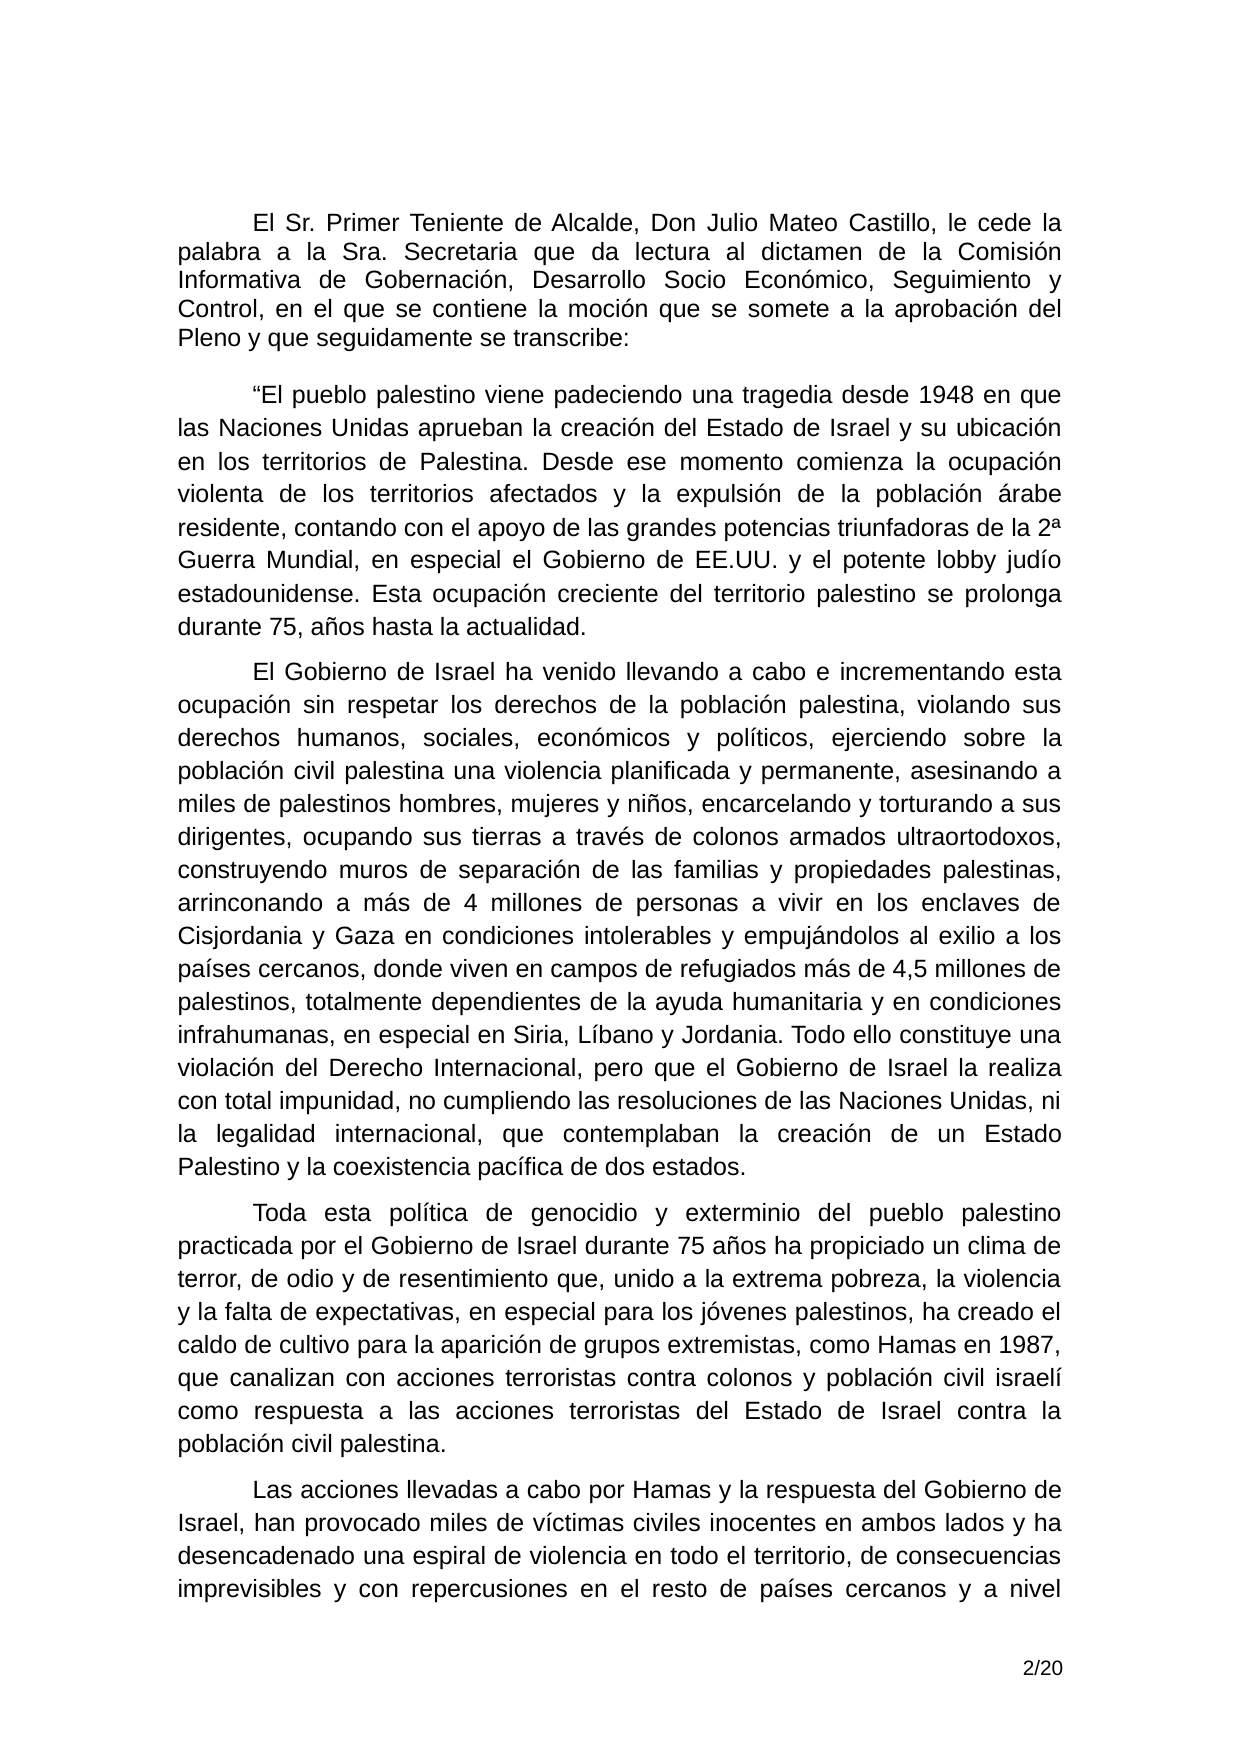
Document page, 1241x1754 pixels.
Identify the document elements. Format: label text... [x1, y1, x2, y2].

text Toda esta política de genocidio y exterminio del pueblo palestino practicada por el Gobierno de Israel durante 75 años ha propiciado un clima de terror, de odio y de resentimiento que, unido a la extrema pobreza, la violencia y la falta de expectativas, en especial para los jóvenes palestinos, ha creado el caldo de cultivo para la aparición de grupos extremistas, como Hamas en 1987, que canalizan con acciones terroristas contra colonos y población civil israelí como respuesta a las acciones terroristas del Estado de Israel contra la población civil palestina. [177, 1198, 1063, 1458]
text “El pueblo palestino viene padeciendo una tragedia desde 1948 en que las Naciones Unidas aprueban la creación del Estado de Israel y su ubicación en los territorios de Palestina. Desde ese momento comienza la ocupación violenta de los territorios afectados y la expulsión de la población árabe residente, contando con el apoyo de las grandes potencias triunfadoras de la 2ª Guerra Mundial, en especial el Gobierno de EE.UU. y el potente lobby judío estadounidense. Esta ocupación creciente del territorio palestino se prolonga durante 75, años hasta la actualidad. [177, 380, 1063, 640]
text El Gobierno de Israel ha venido llevando a cabo e incrementando esta ocupación sin respetar los derechos de la población palestina, violando sus derechos humanos, sociales, económicos y políticos, ejerciendo sobre la población civil palestina una violencia planificada y permanente, asesinando a miles de palestinos hombres, mujeres y niños, encarcelando y torturando a sus dirigentes, ocupando sus tierras a través de colonos armados ultraortodoxos, construyendo muros de separación de las familias y propiedades palestinas, arrinconando a más de 4 millones de personas a vivir en los enclaves de Cisjordania y Gaza en condiciones intolerables y empujándolos al exilio a los países cercanos, donde viven en campos de refugiados más de 4,5 millones de palestinos, totalmente dependientes de la ayuda humanitaria y en condiciones infrahumanas, en especial en Siria, Líbano y Jordania. Todo ello constituye una violación del Derecho Internacional, pero que el Gobierno de Israel la realiza con total impunidad, no cumpliendo las resoluciones de las Naciones Unidas, ni la legalidad internacional, que contemplaban la creación de un Estado Palestino y la coexistencia pacífica de dos estados. [177, 657, 1063, 1181]
text Las acciones llevadas a cabo por Hamas y la respuesta del Gobierno de Israel, han provocado miles de víctimas civiles inocentes en ambos lados y ha desencadenado una espiral de violencia en todo el territorio, de consecuencias imprevisibles y con repercusiones en el resto de países cercanos y a nivel [177, 1474, 1063, 1602]
text El Sr. Primer Teniente de Alcalde, Don Julio Mateo Castillo, le cede la palabra a la Sra. Secretaria que da lectura al dictamen de la Comisión Informativa de Gobernación, Desarrollo Socio Económico, Seguimiento y Control, en el que se contiene la moción que se somete a la aprobación del Pleno y que seguidamente se transcribe: [177, 208, 1063, 352]
